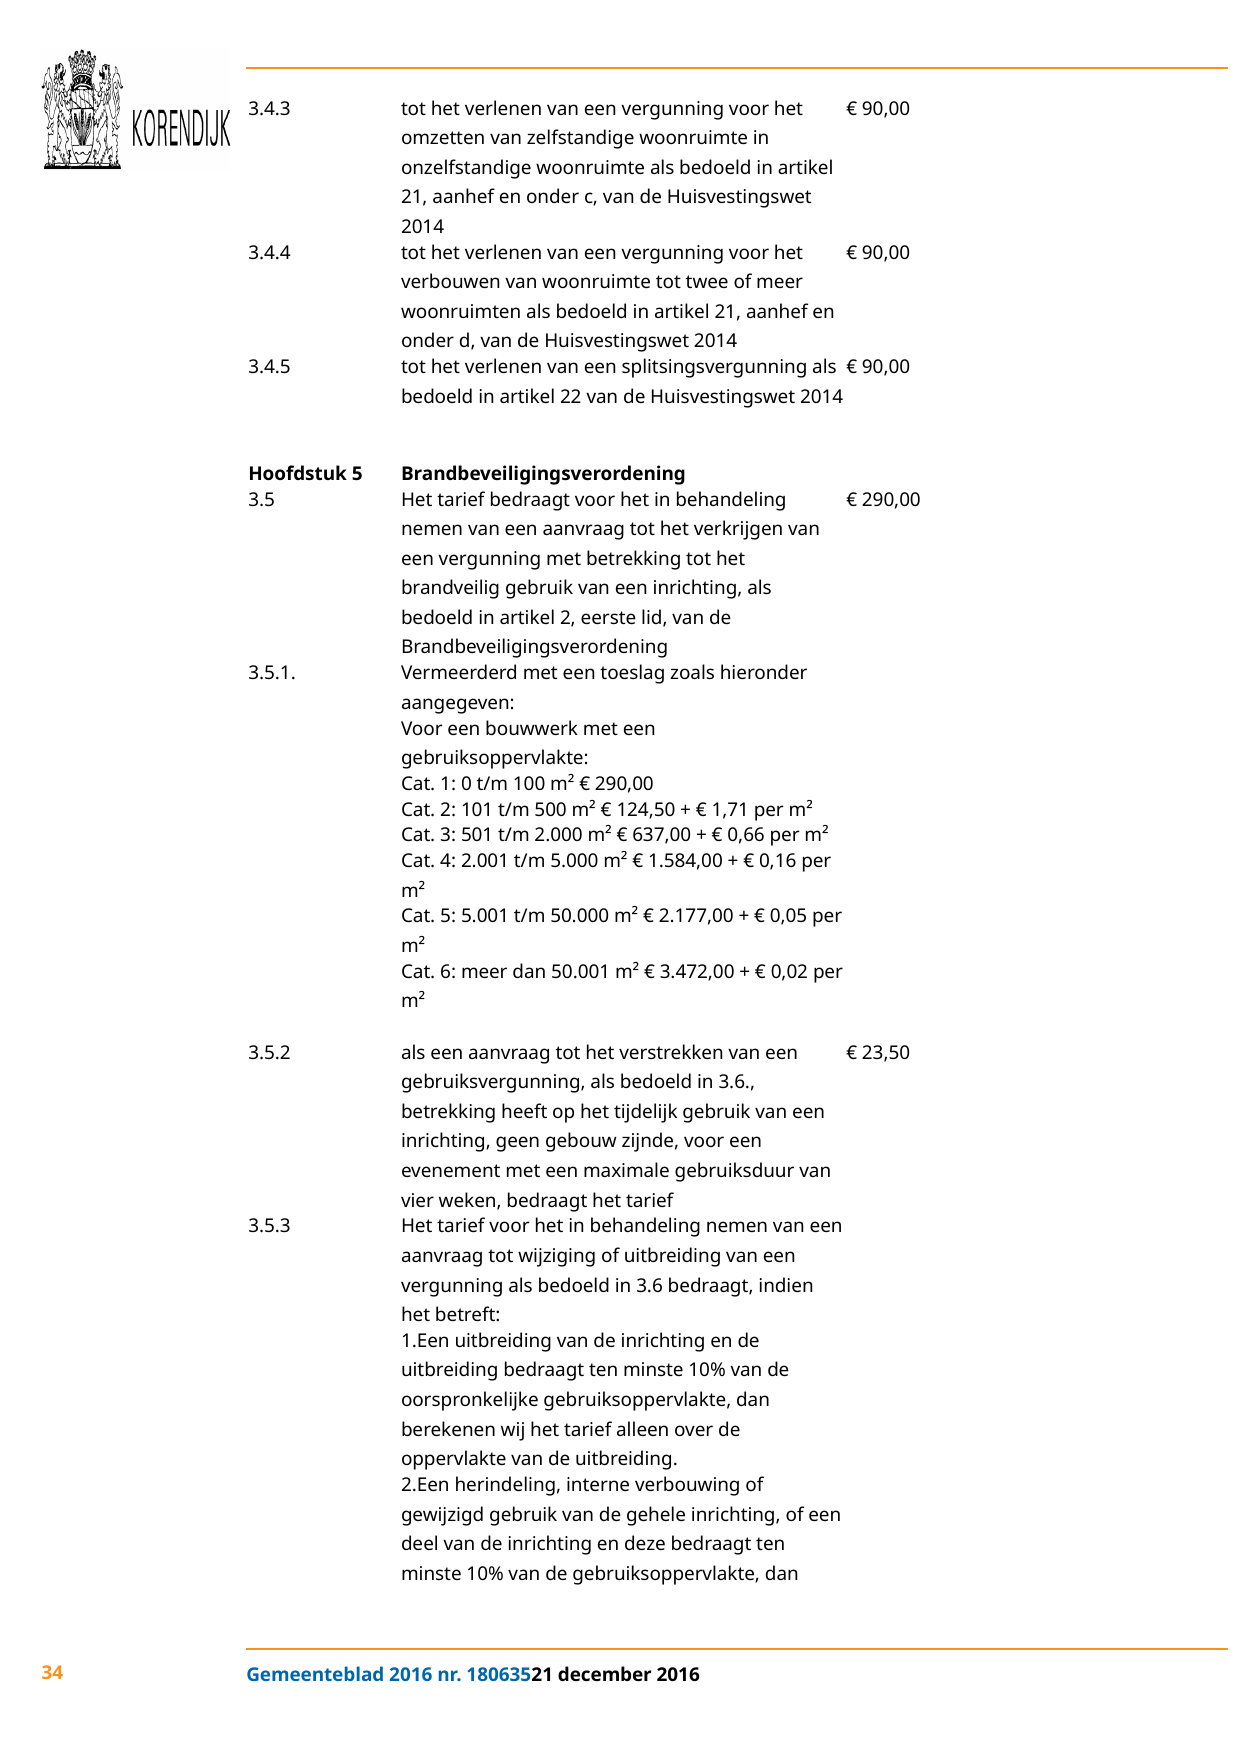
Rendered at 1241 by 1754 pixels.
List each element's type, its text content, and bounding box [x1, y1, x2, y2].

table_cell [846, 903, 999, 958]
table_cell [248, 1471, 401, 1586]
table_cell Hoofdstuk 5 [248, 460, 401, 486]
table_cell [846, 770, 999, 796]
table_cell Cat. 2: 101 t/m 500 m² € 124,50 + € 1,71 per m² [401, 796, 846, 822]
table_cell [248, 903, 401, 958]
table_cell Brandbeveiligingsverordening [401, 460, 846, 486]
table_cell 3.5 [248, 486, 401, 659]
table_cell € 90,00 [846, 239, 999, 353]
table_cell 3.5.2 [248, 1039, 401, 1213]
table_cell [846, 847, 999, 903]
table_cell [846, 822, 999, 847]
table_cell € 90,00 [846, 95, 999, 239]
table_cell 1.Een uitbreiding van de inrichting en de uitbreiding bedraagt ten minste 10% van de oorspronkelijke gebruiksoppervlakte, dan berekenen wij het tarief alleen over de oppervlakte van de uitbreiding. [401, 1327, 846, 1471]
table_cell € 23,50 [846, 1039, 999, 1213]
table_cell [846, 409, 999, 434]
table_cell Het tarief bedraagt voor het in behandeling nemen van een aanvraag tot het verkrijgen van een vergunning met betrekking tot het brandveilig gebruik van een inrichting, als bedoeld in artikel 2, eerste lid, van de Brandbeveiligingsverordening [401, 486, 846, 659]
table_cell [248, 715, 401, 770]
table_cell 3.4.3 [248, 95, 401, 239]
table_cell [846, 796, 999, 822]
table_cell Cat. 6: meer dan 50.001 m² € 3.472,00 + € 0,02 per m² [401, 958, 846, 1013]
table_cell [248, 770, 401, 796]
table_cell [846, 434, 999, 460]
table_cell 3.4.4 [248, 239, 401, 353]
table_cell 3.5.1. [248, 660, 401, 715]
table_cell 3.4.5 [248, 353, 401, 409]
table_cell € 290,00 [846, 486, 999, 659]
picture [41, 47, 231, 172]
table_cell € 90,00 [846, 353, 999, 409]
table_cell [846, 1213, 999, 1327]
table_cell Voor een bouwwerk met een gebruiksoppervlakte: [401, 715, 846, 770]
table_cell 2.Een herindeling, interne verbouwing of gewijzigd gebruik van de gehele inrichting, of een deel van de inrichting en deze bedraagt ten minste 10% van de gebruiksoppervlakte, dan [401, 1471, 846, 1586]
table_cell [248, 822, 401, 847]
table_cell 3.5.3 [248, 1213, 401, 1327]
table_cell als een aanvraag tot het verstrekken van een gebruiksvergunning, als bedoeld in 3.6., betrekking heeft op het tijdelijk gebruik van een inrichting, geen gebouw zijnde, voor een evenement met een maximale gebruiksduur van vier weken, bedraagt het tarief [401, 1039, 846, 1213]
table_cell [248, 1013, 401, 1039]
table_cell [401, 1013, 846, 1039]
table_cell [846, 958, 999, 1013]
table_cell [248, 796, 401, 822]
table_cell [248, 434, 401, 460]
table_cell Cat. 1: 0 t/m 100 m² € 290,00 [401, 770, 846, 796]
table_cell Cat. 4: 2.001 t/m 5.000 m² € 1.584,00 + € 0,16 per m² [401, 847, 846, 903]
table_cell [401, 434, 846, 460]
table_cell [846, 1471, 999, 1586]
table_cell tot het verlenen van een vergunning voor het omzetten van zelfstandige woonruimte in onzelfstandige woonruimte als bedoeld in artikel 21, aanhef en onder c, van de Huisvestingswet 2014 [401, 95, 846, 239]
table_cell Cat. 5: 5.001 t/m 50.000 m² € 2.177,00 + € 0,05 per m² [401, 903, 846, 958]
table_cell [401, 409, 846, 434]
table_cell [846, 660, 999, 715]
table_cell Vermeerderd met een toeslag zoals hieronder aangegeven: [401, 660, 846, 715]
table_cell tot het verlenen van een splitsingsvergunning als bedoeld in artikel 22 van de Huisvestingswet 2014 [401, 353, 846, 409]
table_cell [248, 409, 401, 434]
table_cell [248, 1327, 401, 1471]
table_cell [248, 847, 401, 903]
table_cell Cat. 3: 501 t/m 2.000 m² € 637,00 + € 0,66 per m² [401, 822, 846, 847]
table_cell [846, 715, 999, 770]
table_cell Het tarief voor het in behandeling nemen van een aanvraag tot wijziging of uitbreiding van een vergunning als bedoeld in 3.6 bedraagt, indien het betreft: [401, 1213, 846, 1327]
table_cell [846, 1013, 999, 1039]
table_cell [846, 1327, 999, 1471]
table_cell tot het verlenen van een vergunning voor het verbouwen van woonruimte tot twee of meer woonruimten als bedoeld in artikel 21, aanhef en onder d, van de Huisvestingswet 2014 [401, 239, 846, 353]
table_cell [248, 958, 401, 1013]
table_cell [846, 460, 999, 486]
